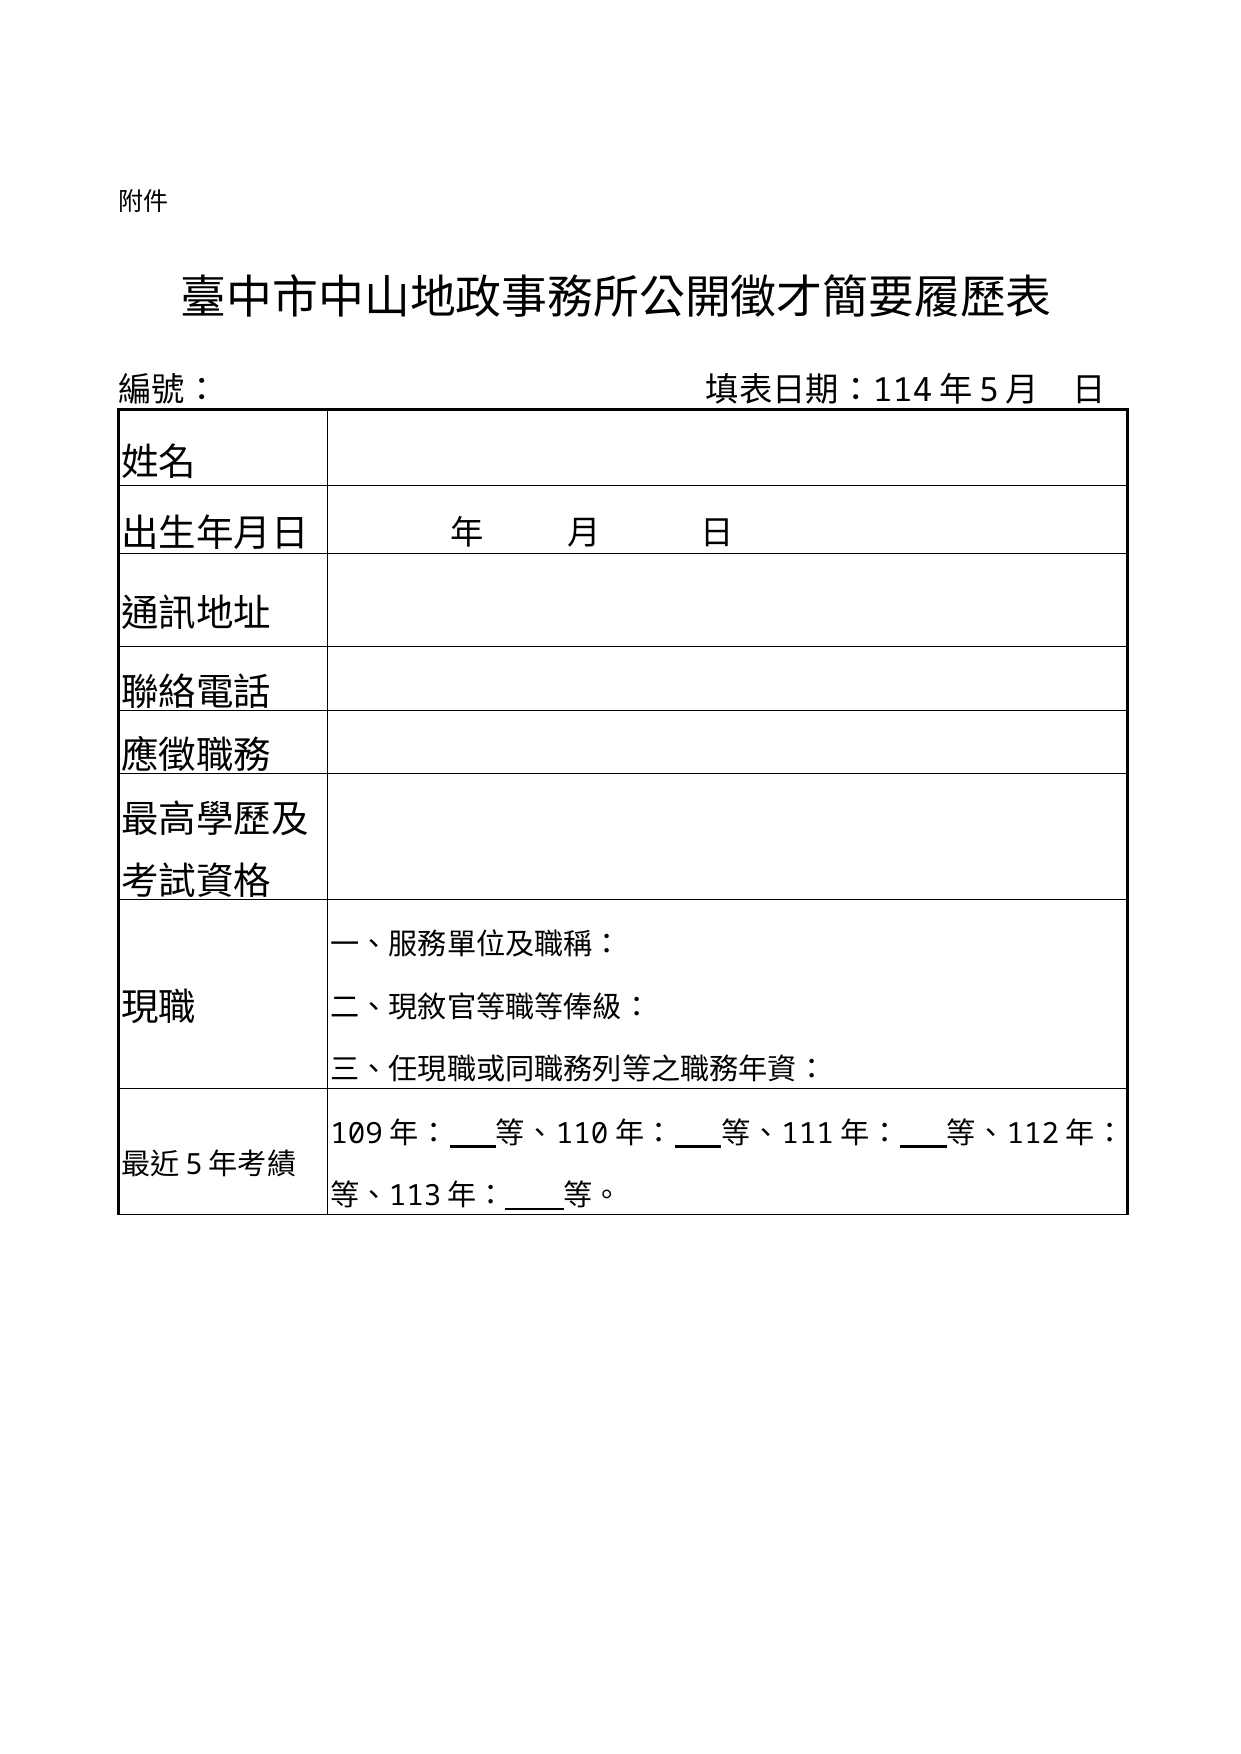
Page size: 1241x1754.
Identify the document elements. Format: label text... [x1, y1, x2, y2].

table_cell 一、服務單位及職稱： 二、現敘官等職等俸級： 三、任現職或同職務列等之職務年資： [328, 900, 1126, 1088]
table_cell 年 月 日 [328, 486, 1126, 552]
table_cell 最近5年考績 [120, 1089, 327, 1214]
table_cell 應徵職務 [120, 711, 327, 773]
table_cell 通訊地址 [120, 554, 327, 646]
text 臺中市中山地政事務所公開徵才簡要履歷表 [118, 221, 1122, 346]
table_header [328, 411, 1126, 485]
table_cell 出生年月日 [120, 486, 327, 552]
table_cell 109年： 等、110年： 等、111年： 等、112年： 等、113年： 等。 [328, 1089, 1126, 1214]
table_cell [328, 647, 1126, 709]
table_header 姓名 [120, 411, 327, 485]
table_cell 最高學歷及考試資格 [120, 774, 327, 899]
table_cell [328, 774, 1126, 899]
text 附件 [118, 158, 1122, 221]
text 編號： 填表日期：114年5月 日 [118, 346, 1122, 408]
table_cell [328, 554, 1126, 646]
table_cell 聯絡電話 [120, 647, 327, 709]
table_cell 現職 [120, 900, 327, 1088]
table_cell [328, 711, 1126, 773]
